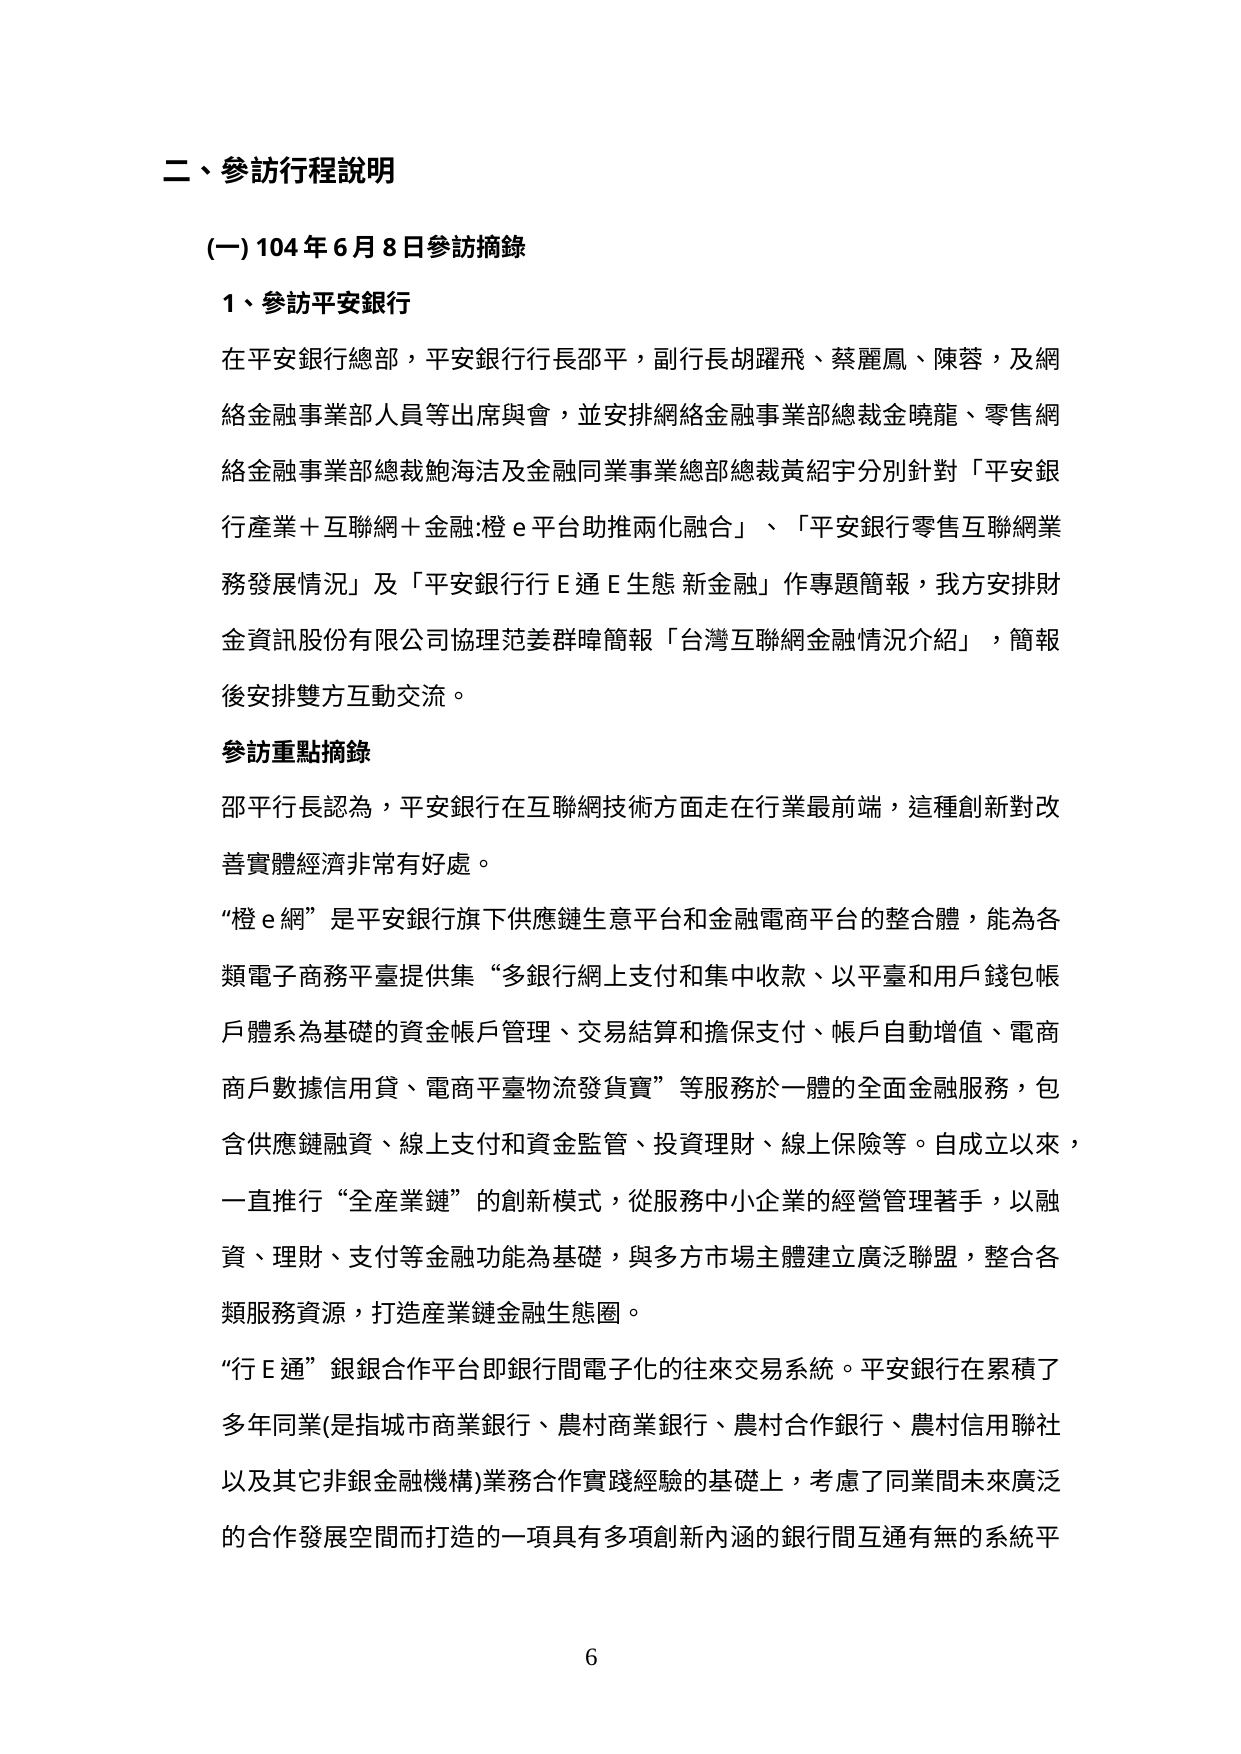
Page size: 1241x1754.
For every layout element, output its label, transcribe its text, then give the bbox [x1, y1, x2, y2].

subtitle 二、參訪行程說明 [162, 131, 1062, 206]
subtitle 1、參訪平安銀行 [162, 283, 1062, 320]
text 參訪重點摘錄 [222, 732, 1062, 769]
subtitle (一) 104年6月8日參訪摘錄 [207, 227, 1062, 265]
text “橙e網”是平安銀行旗下供應鏈生意平台和金融電商平台的整合體，能為各類電子商務平臺提供集“多銀行網上支付和集中收款、以平臺和用戶錢包帳戶體系為基礎的資金帳戶管理、交易結算和擔保支付、帳戶自動增值、電商商戶數據信用貸、電商平臺物流發貨寶”等服務於一體的全面金融服務，包含供應鏈融資、線上支付和資金監管、投資理財、線上保險等。自成立以來，一直推行“全産業鏈”的創新模式，從服務中小企業的經營管理著手，以融資、理財、支付等金融功能為基礎，與多方市場主體建立廣泛聯盟，整合各類服務資源，打造産業鏈金融生態圈。 [222, 899, 1062, 1330]
text 在平安銀行總部，平安銀行行長邵平，副行長胡躍飛、蔡麗鳳、陳蓉，及網絡金融事業部人員等出席與會，並安排網絡金融事業部總裁金曉龍、零售網絡金融事業部總裁鮑海洁及金融同業事業總部總裁黃紹宇分別針對「平安銀行產業＋互聯網＋金融:橙e平台助推兩化融合」、「平安銀行零售互聯網業務發展情況」及「平安銀行行E通 E生態 新金融」作專題簡報，我方安排財金資訊股份有限公司協理范姜群暐簡報「台灣互聯網金融情況介紹」，簡報後安排雙方互動交流。 [222, 338, 1062, 713]
text “行E通”銀銀合作平台即銀行間電子化的往來交易系統。平安銀行在累積了多年同業(是指城市商業銀行、農村商業銀行、農村合作銀行、農村信用聯社以及其它非銀金融機構)業務合作實踐經驗的基礎上，考慮了同業間未來廣泛的合作發展空間而打造的一項具有多項創新內涵的銀行間互通有無的系統平 [222, 1348, 1062, 1555]
text 邵平行長認為，平安銀行在互聯網技術方面走在行業最前端，這種創新對改善實體經濟非常有好處。 [222, 787, 1062, 881]
